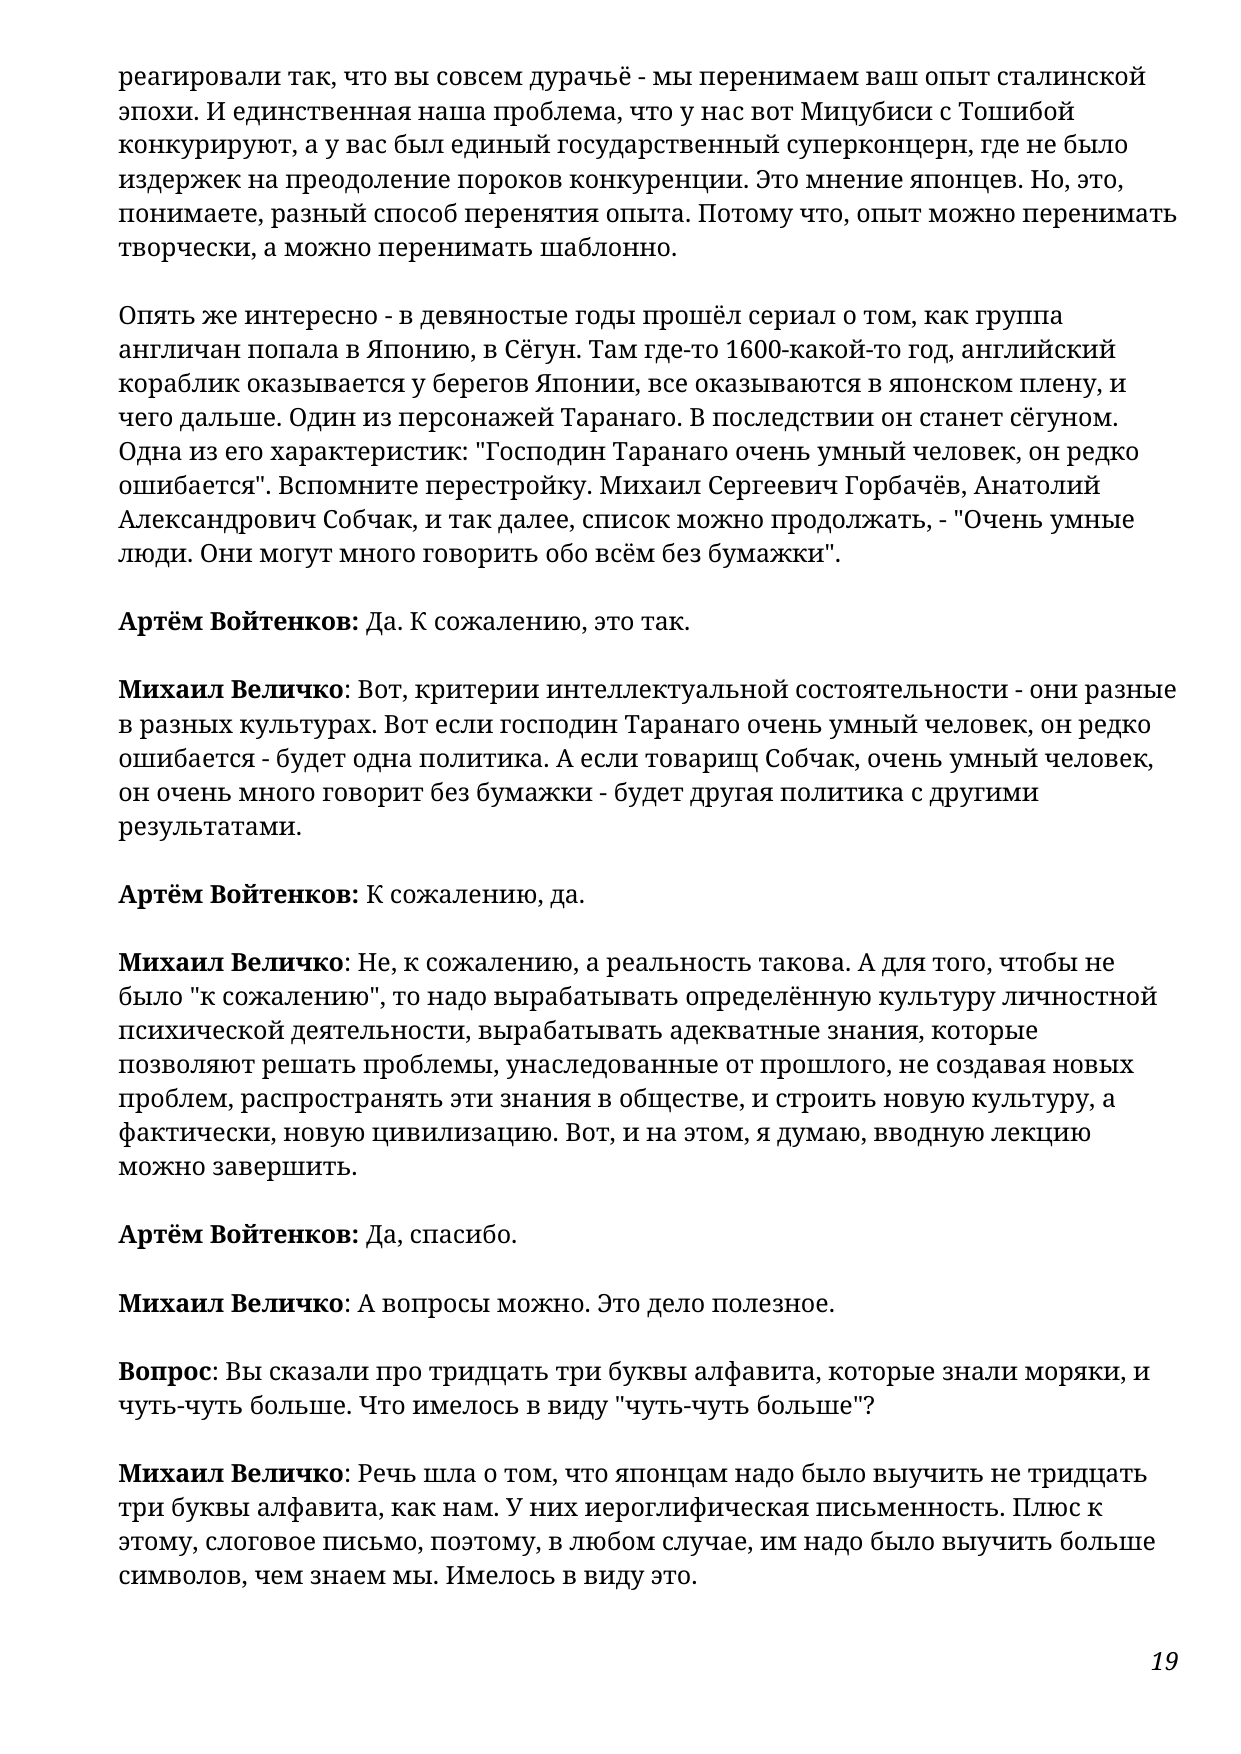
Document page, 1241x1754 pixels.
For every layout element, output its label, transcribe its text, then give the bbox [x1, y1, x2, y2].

text Опять же интересно - в девяностые годы прошёл сериал о том, как группа англичан попала в Японию, в Сёгун. Там где-то 1600-какой-то год, английский кораблик оказывается у берегов Японии, все оказываются в японском плену, и чего дальше. Один из персонажей Таранаго. В последствии он станет сёгуном. Одна из его характеристик: "Господин Таранаго очень умный человек, он редко ошибается". Вспомните перестройку. Михаил Сергеевич Горбачёв, Анатолий Александрович Собчак, и так далее, список можно продолжать, - "Очень умные люди. Они могут много говорить обо всём без бумажки". [118, 297, 1181, 570]
text Артём Войтенков: Да. К сожалению, это так. [118, 604, 1181, 638]
text Михаил Величко: Речь шла о том, что японцам надо было выучить не тридцать три буквы алфавита, как нам. У них иероглифическая письменность. Плюс к этому, слоговое письмо, поэтому, в любом случае, им надо было выучить больше символов, чем знаем мы. Имелось в виду это. [118, 1456, 1181, 1592]
text Михаил Величко: А вопросы можно. Это дело полезное. [118, 1285, 1181, 1319]
text Артём Войтенков: К сожалению, да. [118, 877, 1181, 911]
text Михаил Величко: Не, к сожалению, а реальность такова. А для того, чтобы не было "к сожалению", то надо вырабатывать определённую культуру личностной психической деятельности, вырабатывать адекватные знания, которые позволяют решать проблемы, унаследованные от прошлого, не создавая новых проблем, распространять эти знания в обществе, и строить новую культуру, а фактически, новую цивилизацию. Вот, и на этом, я думаю, вводную лекцию можно завершить. [118, 945, 1181, 1183]
text реагировали так, что вы совсем дурачьё - мы перенимаем ваш опыт сталинской эпохи. И единственная наша проблема, что у нас вот Мицубиси с Тошибой конкурируют, а у вас был единый государственный суперконцерн, где не было издержек на преодоление пороков конкуренции. Это мнение японцев. Но, это, понимаете, разный способ перенятия опыта. Потому что, опыт можно перенимать творчески, а можно перенимать шаблонно. [118, 59, 1181, 263]
text Михаил Величко: Вот, критерии интеллектуальной состоятельности - они разные в разных культурах. Вот если господин Таранаго очень умный человек, он редко ошибается - будет одна политика. А если товарищ Собчак, очень умный человек, он очень много говорит без бумажки - будет другая политика с другими результатами. [118, 672, 1181, 842]
text Артём Войтенков: Да, спасибо. [118, 1217, 1181, 1251]
text Вопрос: Вы сказали про тридцать три буквы алфавита, которые знали моряки, и чуть-чуть больше. Что имелось в виду "чуть-чуть больше"? [118, 1353, 1181, 1422]
